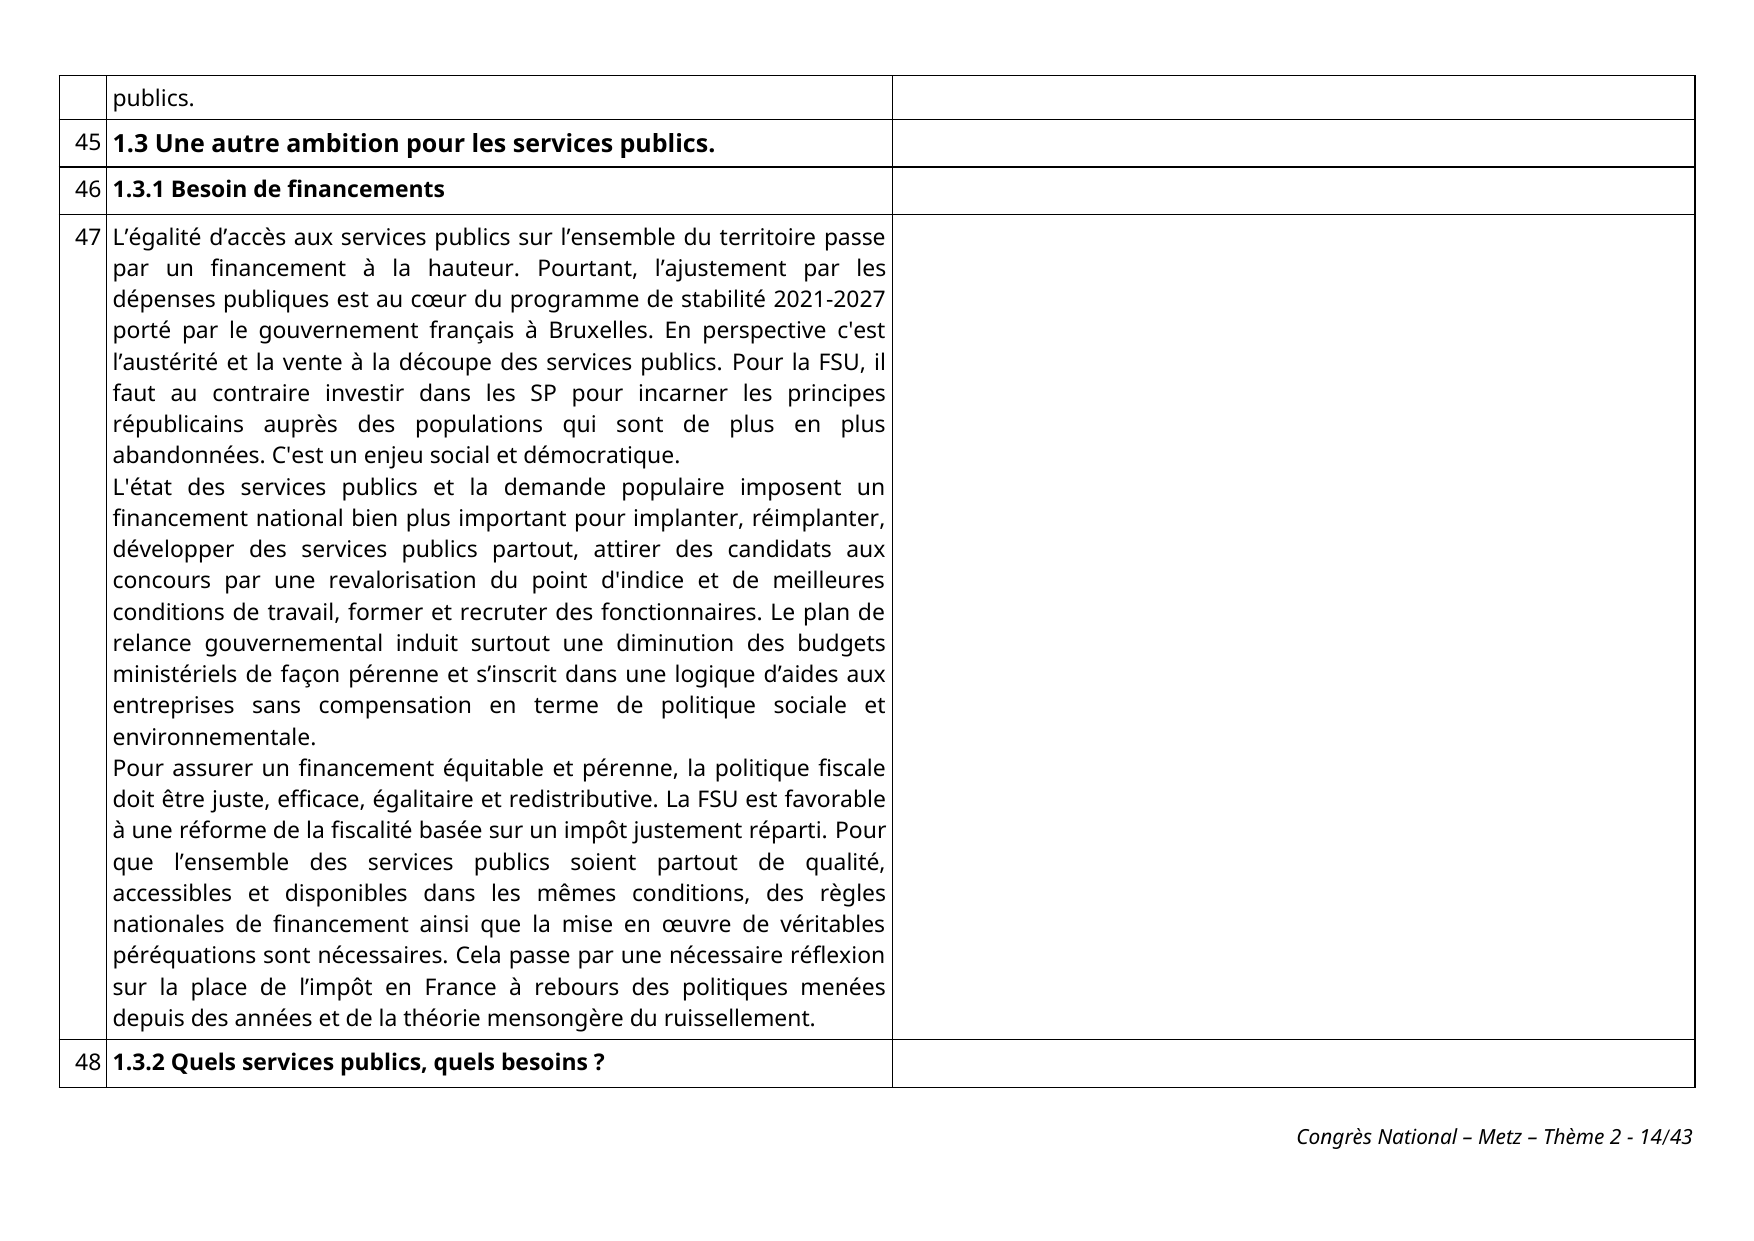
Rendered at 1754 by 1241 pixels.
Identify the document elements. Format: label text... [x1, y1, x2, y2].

table_cell 1.3.2 Quels services publics, quels besoins ? [107, 1040, 892, 1087]
table_cell [893, 168, 1694, 214]
table_cell [893, 1040, 1694, 1087]
table_cell [893, 120, 1694, 166]
table_cell [60, 76, 106, 119]
table_cell 45 [60, 120, 106, 166]
table_cell publics. [107, 76, 892, 119]
table_cell 1.3.1 Besoin de financements [107, 168, 892, 214]
table_cell 48 [60, 1040, 106, 1087]
table_cell 47 [60, 215, 106, 1039]
table_cell 46 [60, 168, 106, 214]
table_cell [893, 215, 1694, 1039]
table_cell L’égalité d’accès aux services publics sur l’ensemble du territoire passe par un financement à la hauteur. Pourtant, l’ajustement par les dépenses publiques est au cœur du programme de stabilité 2021-2027 porté par le gouvernement français à Bruxelles. En perspective c'est l’austérité et la vente à la découpe des services publics. Pour la FSU, il faut au contraire investir dans les SP pour incarner les principes républicains auprès des populations qui sont de plus en plus abandonnées. C'est un enjeu social et démocratique. L'état des services publics et la demande populaire imposent un financement national bien plus important pour implanter, réimplanter, développer des services publics partout, attirer des candidats aux concours par une revalorisation du point d'indice et de meilleures conditions de travail, former et recruter des fonctionnaires. Le plan de relance gouvernemental induit surtout une diminution des budgets ministériels de façon pérenne et s’inscrit dans une logique d’aides aux entreprises sans compensation en terme de politique sociale et environnementale. Pour assurer un financement équitable et pérenne, la politique fiscale doit être juste, efficace, égalitaire et redistributive. La FSU est favorable à une réforme de la fiscalité basée sur un impôt justement réparti. Pour que l’ensemble des services publics soient partout de qualité, accessibles et disponibles dans les mêmes conditions, des règles nationales de financement ainsi que la mise en œuvre de véritables péréquations sont nécessaires. Cela passe par une nécessaire réflexion sur la place de l’impôt en France à rebours des politiques menées depuis des années et de la théorie mensongère du ruissellement. [107, 215, 892, 1039]
table_cell [893, 76, 1694, 119]
table_cell 1.3 Une autre ambition pour les services publics. [107, 120, 892, 166]
